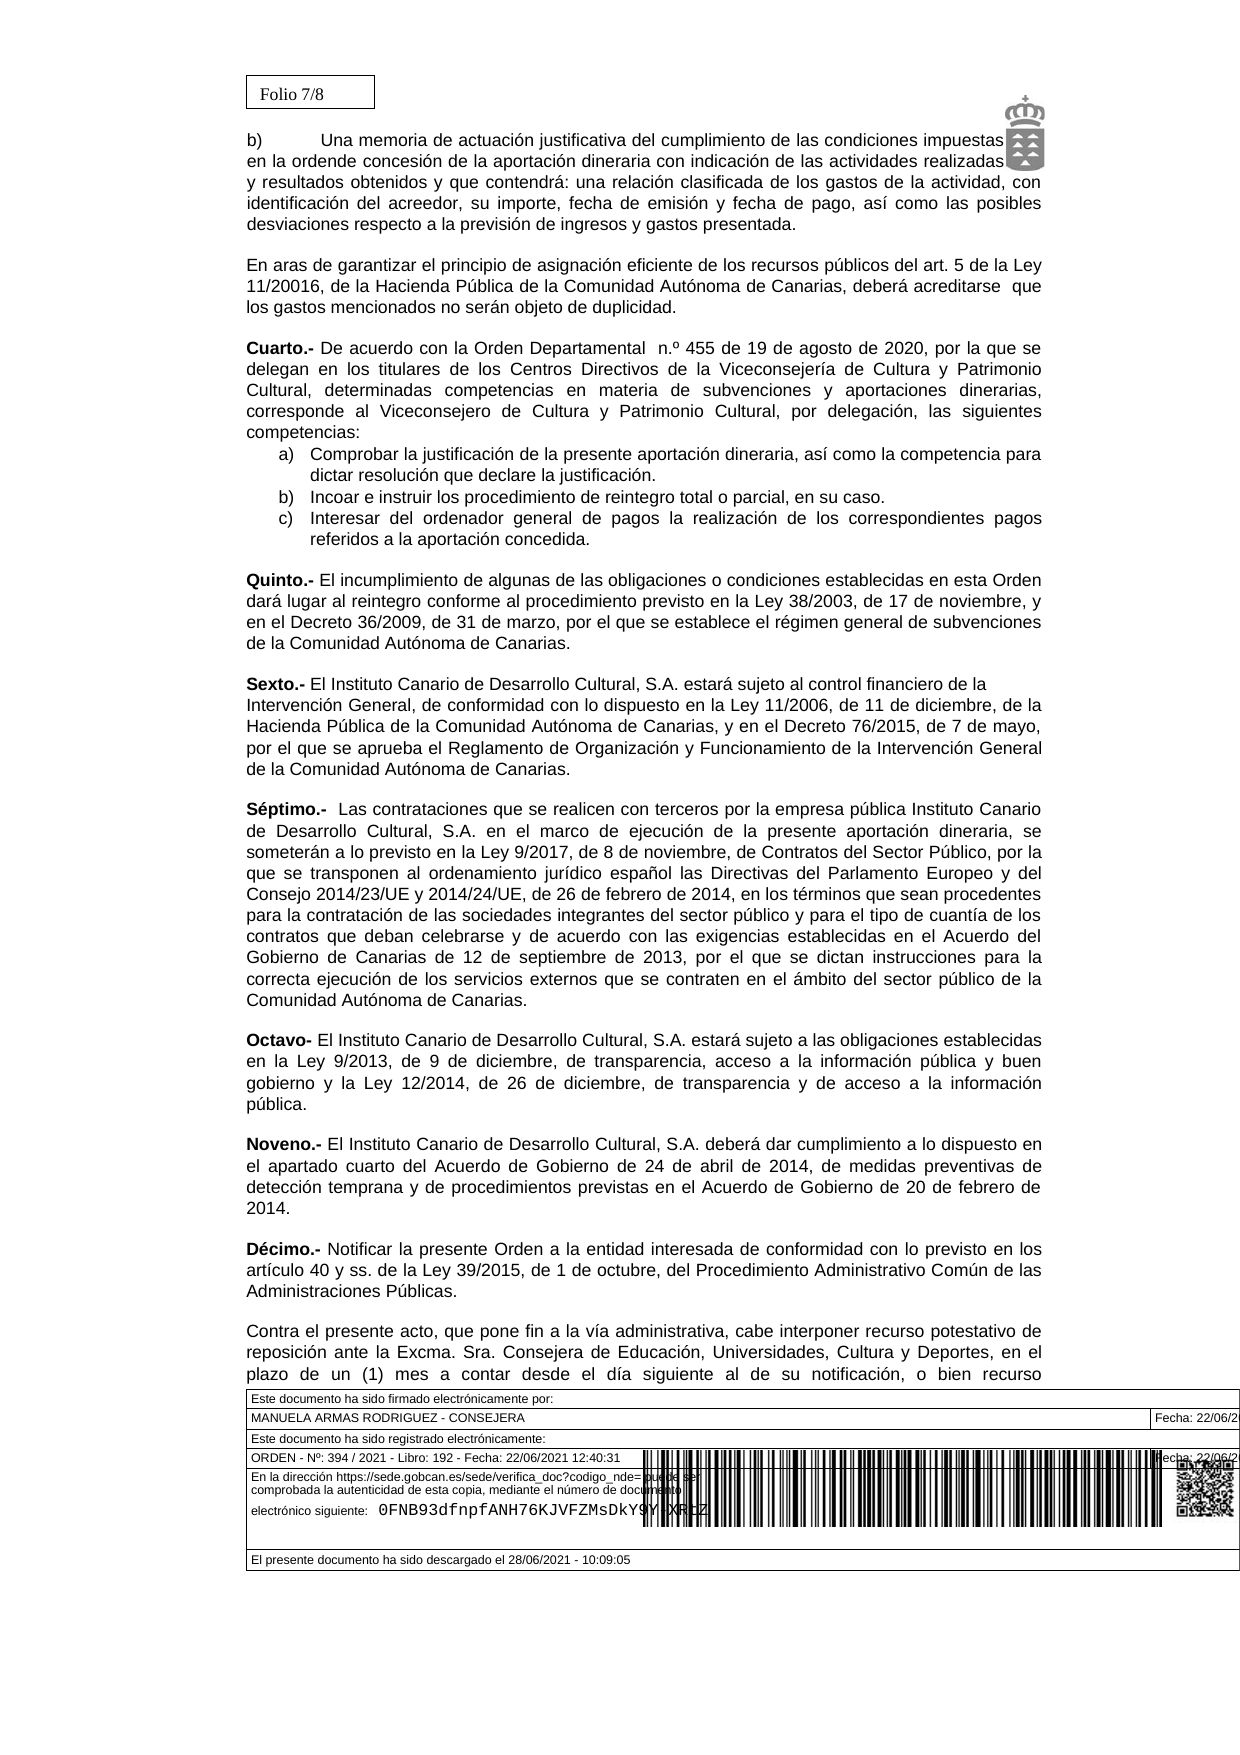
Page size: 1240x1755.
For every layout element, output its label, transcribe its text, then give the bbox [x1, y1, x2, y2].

text Noveno.- El Instituto Canario de Desarrollo Cultural, S.A. deberá dar cumplimiento a lo dispuesto en el apartado cuarto del Acuerdo de Gobierno de 24 de abril de 2014, de medidas preventivas de detección temprana y de procedimientos previstas en el Acuerdo de Gobierno de 20 de febrero de 2014. [246, 1134, 1043, 1218]
text Octavo- El Instituto Canario de Desarrollo Cultural, S.A. estará sujeto a las obligaciones establecidas en la Ley 9/2013, de 9 de diciembre, de transparencia, acceso a la información pública y buen gobierno y la Ley 12/2014, de 26 de diciembre, de transparencia y de acceso a la información pública. [246, 1030, 1043, 1114]
list Incoar e instruir los procedimiento de reintegro total o parcial, en su caso. [278, 486, 1043, 507]
text Sexto.- El Instituto Canario de Desarrollo Cultural, S.A. estará sujeto al control financiero de la [246, 674, 1043, 694]
text Décimo.- Notificar la presente Orden a la entidad interesada de conformidad con lo previsto en los artículo 40 y ss. de la Ley 39/2015, de 1 de octubre, del Procedimiento Administrativo Común de las Administraciones Públicas. [246, 1238, 1043, 1301]
text Quinto.- El incumplimiento de algunas de las obligaciones o condiciones establecidas en esta Orden dará lugar al reintegro conforme al procedimiento previsto en la Ley 38/2003, de 17 de noviembre, y en el Decreto 36/2009, de 31 de marzo, por el que se establece el régimen general de subvenciones de la Comunidad Autónoma de Canarias. [246, 569, 1043, 653]
text Cuarto.- De acuerdo con la Orden Departamental n.º 455 de 19 de agosto de 2020, por la que se delegan en los titulares de los Centros Directivos de la Viceconsejería de Cultura y Patrimonio Cultural, determinadas competencias en materia de subvenciones y aportaciones dinerarias, corresponde al Viceconsejero de Cultura y Patrimonio Cultural, por delegación, las siguientes competencias: [246, 338, 1043, 443]
list Interesar del ordenador general de pagos la realización de los correspondientes pagos referidos a la aportación concedida. [278, 508, 1043, 549]
text Intervención General, de conformidad con lo dispuesto en la Ley 11/2006, de 11 de diciembre, de la Hacienda Pública de la Comunidad Autónoma de Canarias, y en el Decreto 76/2015, de 7 de mayo, por el que se aprueba el Reglamento de Organización y Funcionamiento de la Intervención General de la Comunidad Autónoma de Canarias. [246, 695, 1043, 779]
text Contra el presente acto, que pone fin a la vía administrativa, cabe interponer recurso potestativo de reposición ante la Excma. Sra. Consejera de Educación, Universidades, Cultura y Deportes, en el plazo de un (1) mes a contar desde el día siguiente al de su notificación, o bien recurso [246, 1321, 1043, 1384]
text En aras de garantizar el principio de asignación eficiente de los recursos públicos del art. 5 de la Ley 11/20016, de la Hacienda Pública de la Comunidad Autónoma de Canarias, deberá acreditarse que los gastos mencionados no serán objeto de duplicidad. [246, 255, 1043, 317]
text Séptimo.- Las contrataciones que se realicen con terceros por la empresa pública Instituto Canario de Desarrollo Cultural, S.A. en el marco de ejecución de la presente aportación dineraria, se someterán a lo previsto en la Ley 9/2017, de 8 de noviembre, de Contratos del Sector Público, por la que se transponen al ordenamiento jurídico español las Directivas del Parlamento Europeo y del Consejo 2014/23/UE y 2014/24/UE, de 26 de febrero de 2014, en los términos que sean procedentes para la contratación de las sociedades integrantes del sector público y para el tipo de cuantía de los contratos que deban celebrarse y de acuerdo con las exigencias establecidas en el Acuerdo del Gobierno de Canarias de 12 de septiembre de 2013, por el que se dictan instrucciones para la correcta ejecución de los servicios externos que se contraten en el ámbito del sector público de la Comunidad Autónoma de Canarias. [246, 799, 1043, 1010]
list Una memoria de actuación justificativa del cumplimiento de las condiciones impuestas en la ordende concesión de la aportación dineraria con indicación de las actividades realizadas y resultados obtenidos y que contendrá: una relación clasificada de los gastos de la actividad, con identificación del acreedor, su importe, fecha de emisión y fecha de pago, así como las posibles desviaciones respecto a la previsión de ingresos y gastos presentada. [247, 129, 1043, 234]
list Comprobar la justificación de la presente aportación dineraria, así como la competencia para dictar resolución que declare la justificación. [278, 444, 1043, 485]
